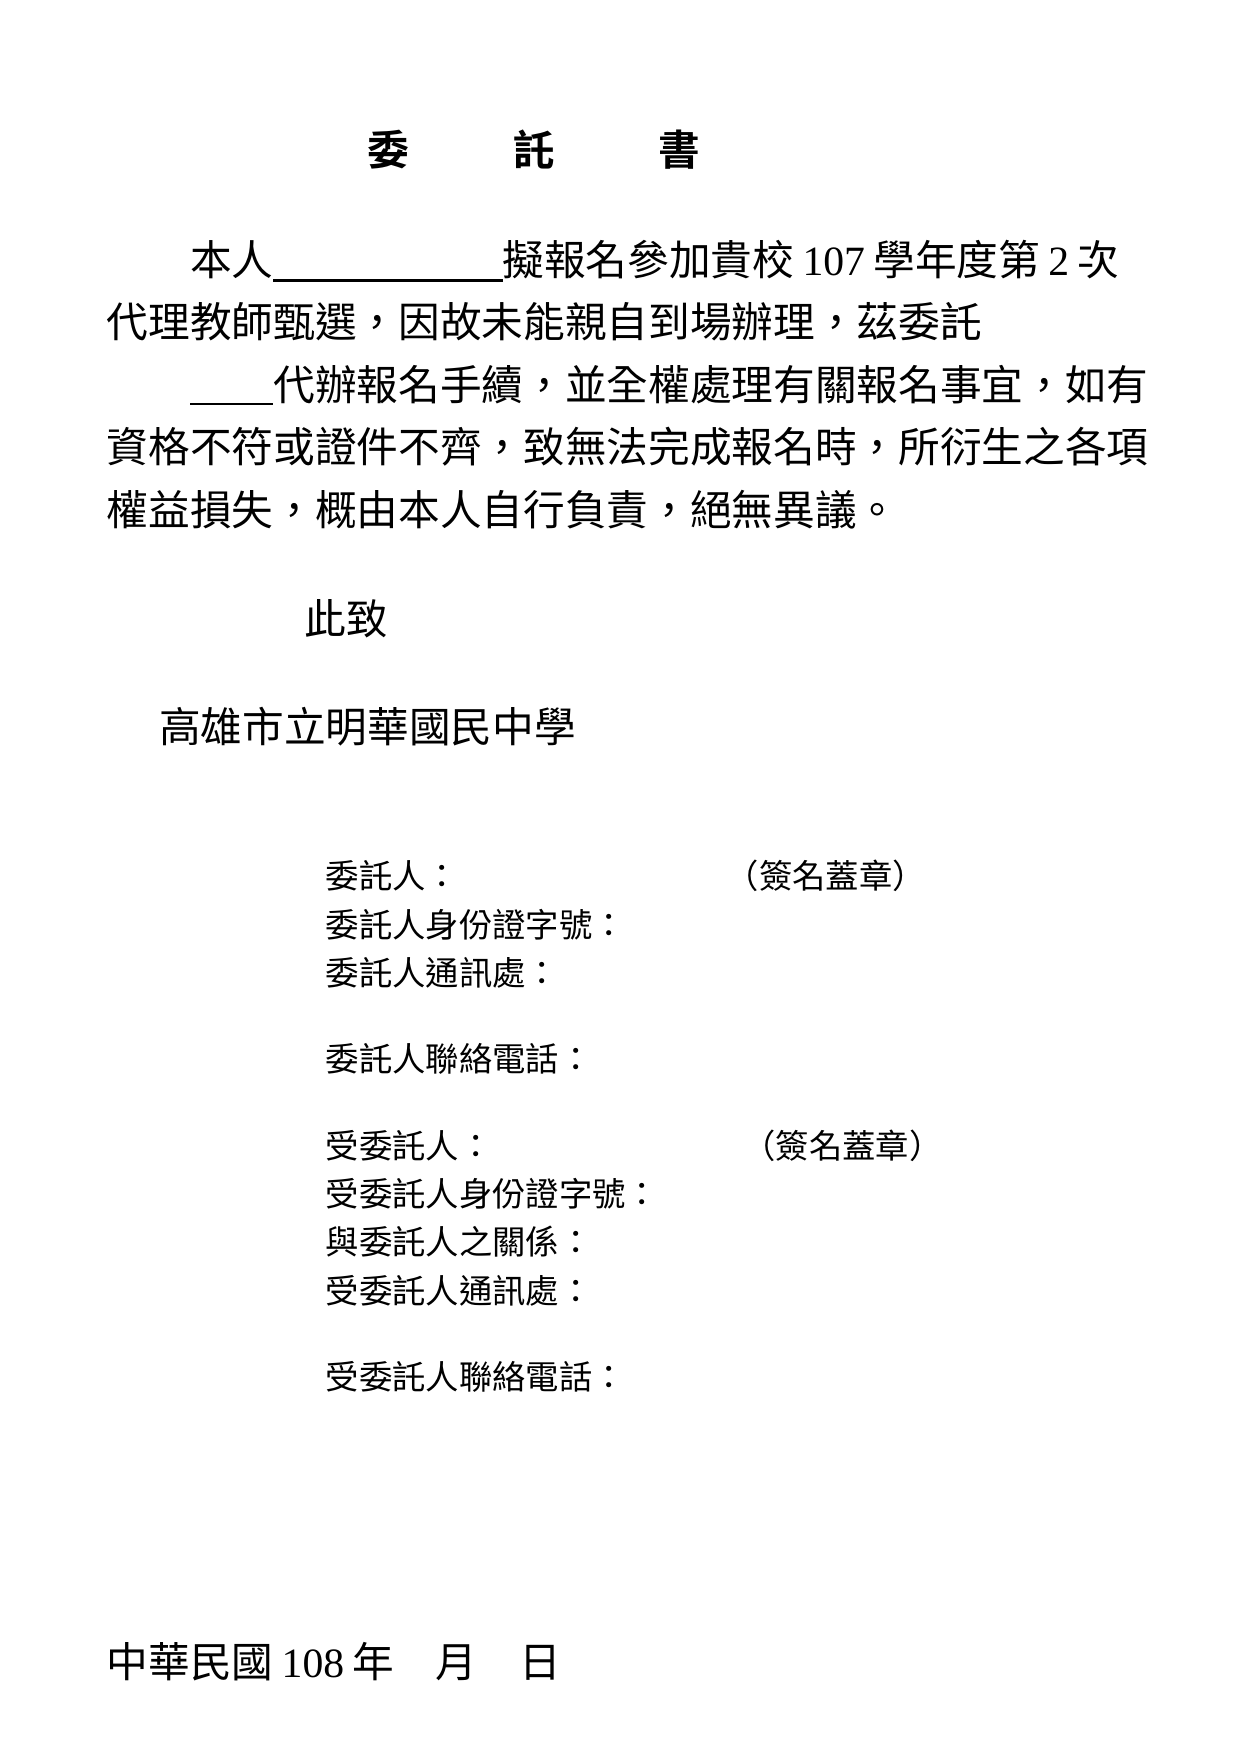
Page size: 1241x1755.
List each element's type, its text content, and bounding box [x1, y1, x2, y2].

text 代辦報名手續，並全權處理有關報名事宜，如有資格不符或證件不齊，致無法完成報名時，所衍生之各項權益損失，概由本人自行負責，絕無異議。 [106, 350, 1152, 538]
text 委 託 書 [106, 117, 1152, 177]
text 受委託人通訊處： [159, 1264, 1152, 1313]
text 受委託人聯絡電話： [159, 1351, 1152, 1399]
text 委託人身份證字號： [159, 898, 1152, 947]
text 此致 [159, 586, 1152, 646]
text 本人 擬報名參加貴校107學年度第2次代理教師甄選，因故未能親自到場辦理，茲委託 [106, 225, 1152, 350]
text 委託人通訊處： [159, 947, 1152, 995]
text 與委託人之關係： [159, 1216, 1152, 1264]
text 委託人： （簽名蓋章） [159, 850, 1152, 898]
text 委託人聯絡電話： [159, 1033, 1152, 1081]
text 受委託人身份證字號： [159, 1168, 1152, 1216]
text 高雄市立明華國民中學 [159, 694, 1152, 754]
text 中華民國108年 月 日 [106, 1629, 1152, 1689]
text 受委託人： （簽名蓋章） [159, 1120, 1152, 1168]
